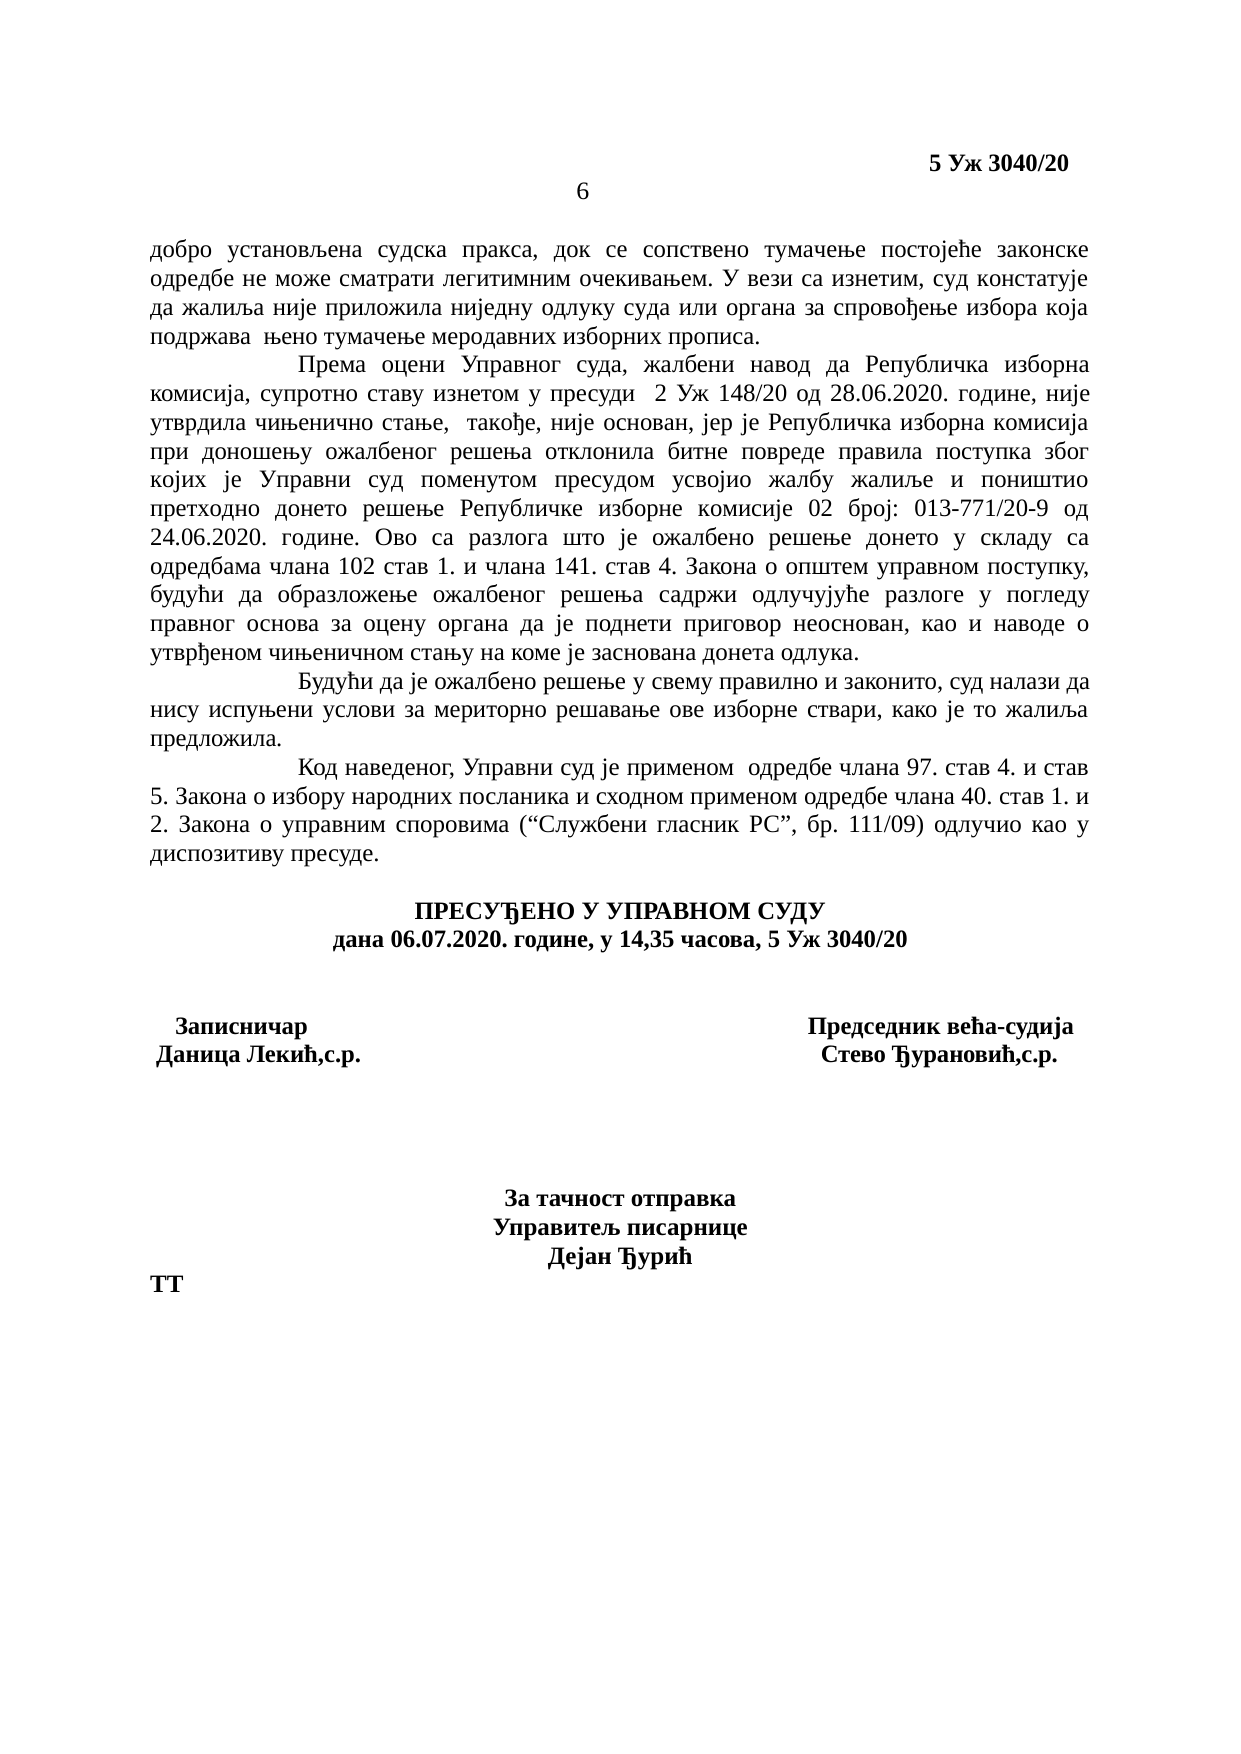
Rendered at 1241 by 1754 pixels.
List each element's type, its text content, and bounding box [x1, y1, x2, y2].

text Записничар Председник већа-судија [150, 1011, 1090, 1039]
text дана 06.07.2020. године, у 14,35 часова, 5 Уж 3040/20 [150, 924, 1090, 953]
text Дејан Ђурић [150, 1241, 1090, 1269]
text Код наведеног, Управни суд је применом одредбе члана 97. став 4. и став 5. Закона о избору народних посланика и сходном применом одредбе члана 40. став 1. и 2. Закона о управним споровима (“Службени гласник РС”, бр. 111/09) одлучио као у диспозитиву пресуде. [150, 752, 1090, 867]
text Даница Лекић,с.р. Стево Ђурановић,с.р. [150, 1039, 1090, 1068]
text добро установљена судска пракса, док се сопствено тумачење постојеће законске одредбе не може сматрати легитимним очекивањем. У вези са изнетим, суд констатује да жалиља није приложила ниједну одлуку суда или органа за спровођење избора која подржава њено тумачење меродавних изборних прописа. [150, 234, 1090, 349]
text За тачност отправка [150, 1183, 1090, 1212]
text Будући да је ожалбено решење у свему правилно и законито, суд налази да нису испуњени услови за мериторно решавање ове изборне ствари, како је то жалиља предложила. [150, 666, 1090, 752]
text ПРЕСУЂЕНО У УПРАВНОМ СУДУ [150, 896, 1090, 924]
text Управитељ писарнице [150, 1212, 1090, 1241]
text Према оцени Управног суда, жалбени навод да Републичка изборна комисија, супротно ставу изнетом у пресуди 2 Уж 148/20 од 28.06.2020. године, није утврдила чињенично стање, такође, није основан, јер је Републичка изборна комисија при доношењу ожалбеног решења отклонила битне повреде правила поступка због којих је Управни суд поменутом пресудом усвојио жалбу жалиље и поништио претходно донето решење Републичке изборне комисије 02 број: 013-771/20-9 од 24.06.2020. године. Ово са разлога што је ожалбено решење донето у складу са одредбама члана 102 став 1. и члана 141. став 4. Закона о општем управном поступку, будући да образложење ожалбеног решења садржи одлучујуће разлоге у погледу правног основа за оцену органа да је поднети приговор неоснован, као и наводе о утврђеном чињеничном стању на коме је заснована донета одлука. [150, 349, 1090, 666]
text ТТ [150, 1269, 1090, 1298]
